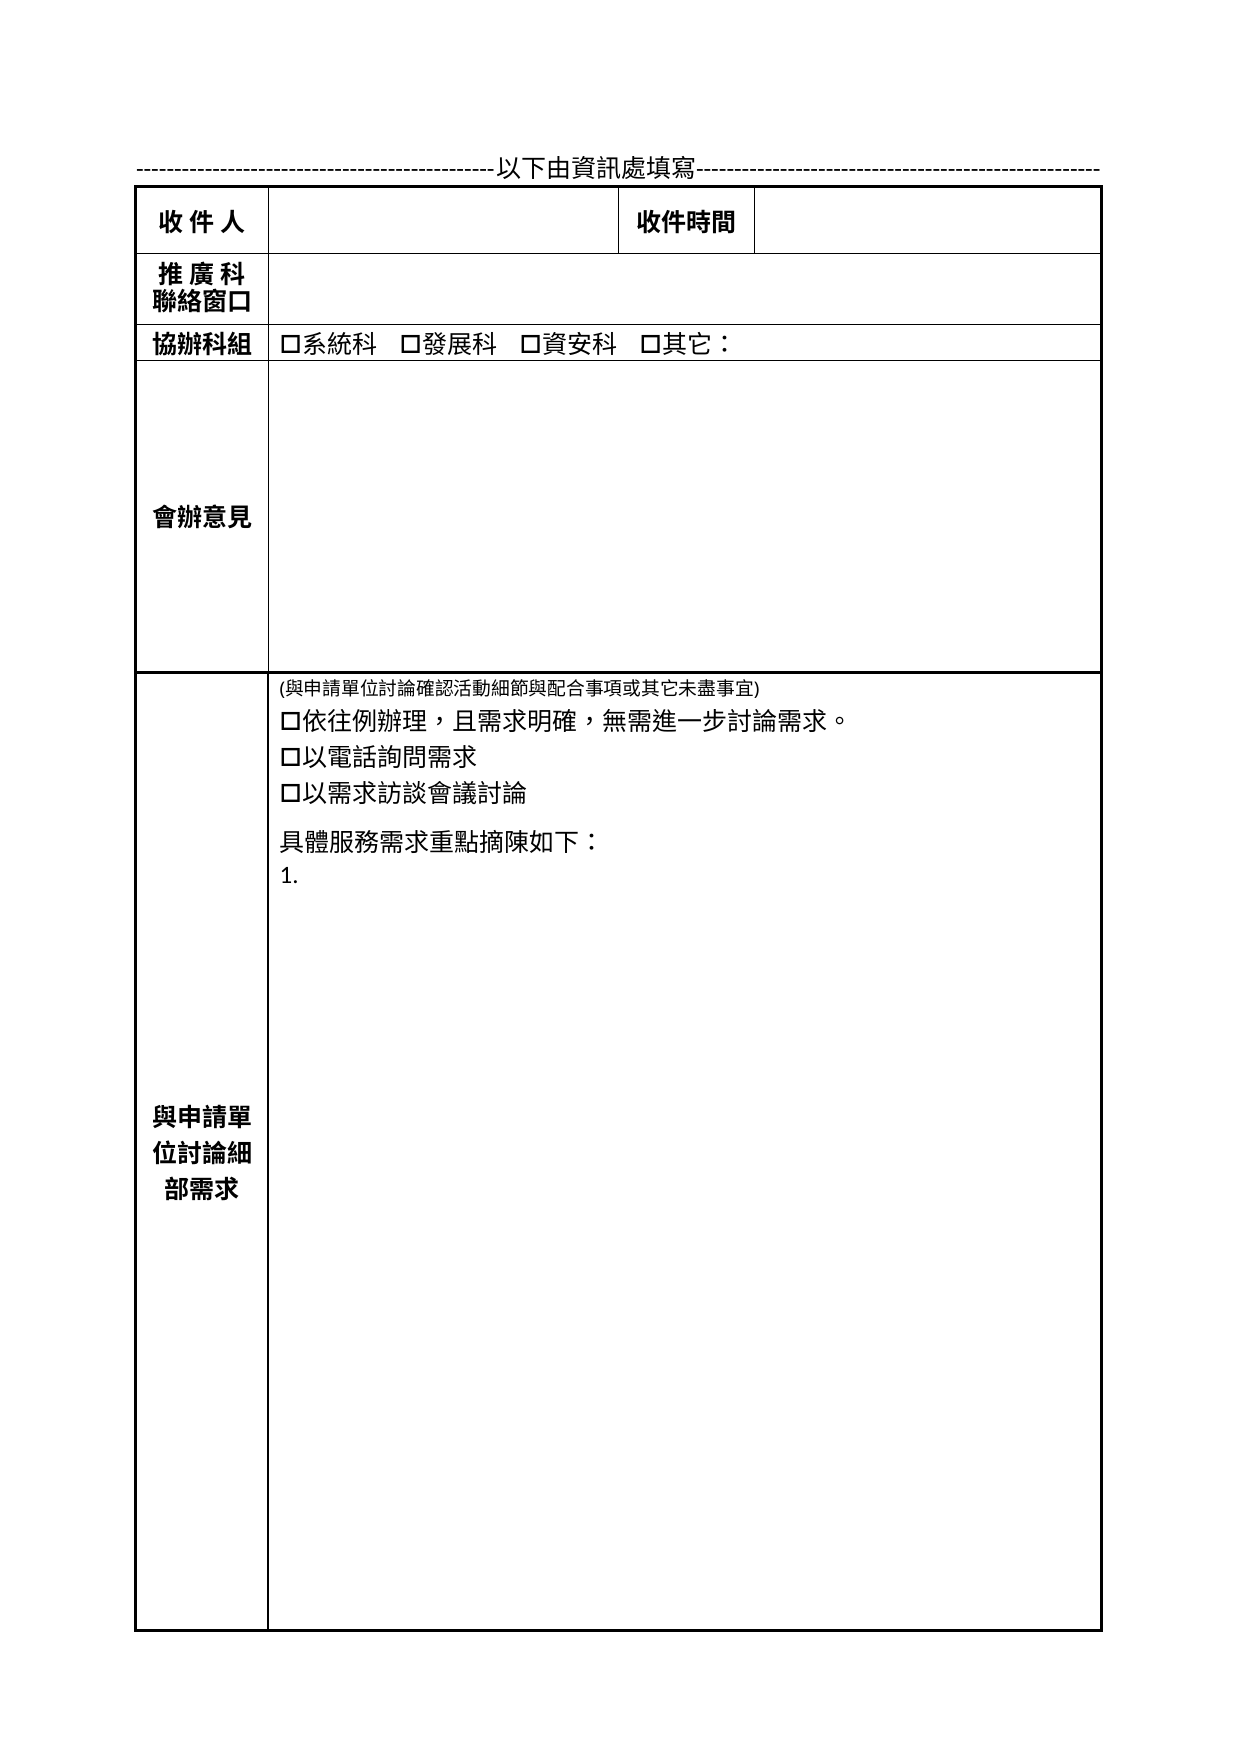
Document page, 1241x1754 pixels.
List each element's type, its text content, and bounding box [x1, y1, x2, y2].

table_cell 系統科 發展科 資安科 其它： [269, 325, 1100, 360]
table_header [755, 188, 1100, 253]
table_header [269, 188, 618, 253]
table_cell [269, 361, 1100, 671]
table_header 收件時間 [619, 188, 754, 253]
table_cell 協辦科組 [137, 325, 268, 360]
table_cell (與申請單位討論確認活動細節與配合事項或其它未盡事宜) 依往例辦理，且需求明確，無需進一步討論需求。 以電話詢問需求 以需求訪談會議討論 具體服務需求重點摘陳如下： 1. [269, 674, 1100, 1629]
table_cell [269, 254, 1100, 324]
text -----------------------------------------------以下由資訊處填寫----------------------------------------------------- [136, 149, 1104, 185]
table_cell 推 廣 科 聯絡窗口 [137, 254, 268, 324]
table_cell 與申請單位討論細部需求 [137, 674, 267, 1629]
table_cell 會辦意見 [137, 361, 268, 671]
table_header 收 件 人 [137, 188, 268, 253]
